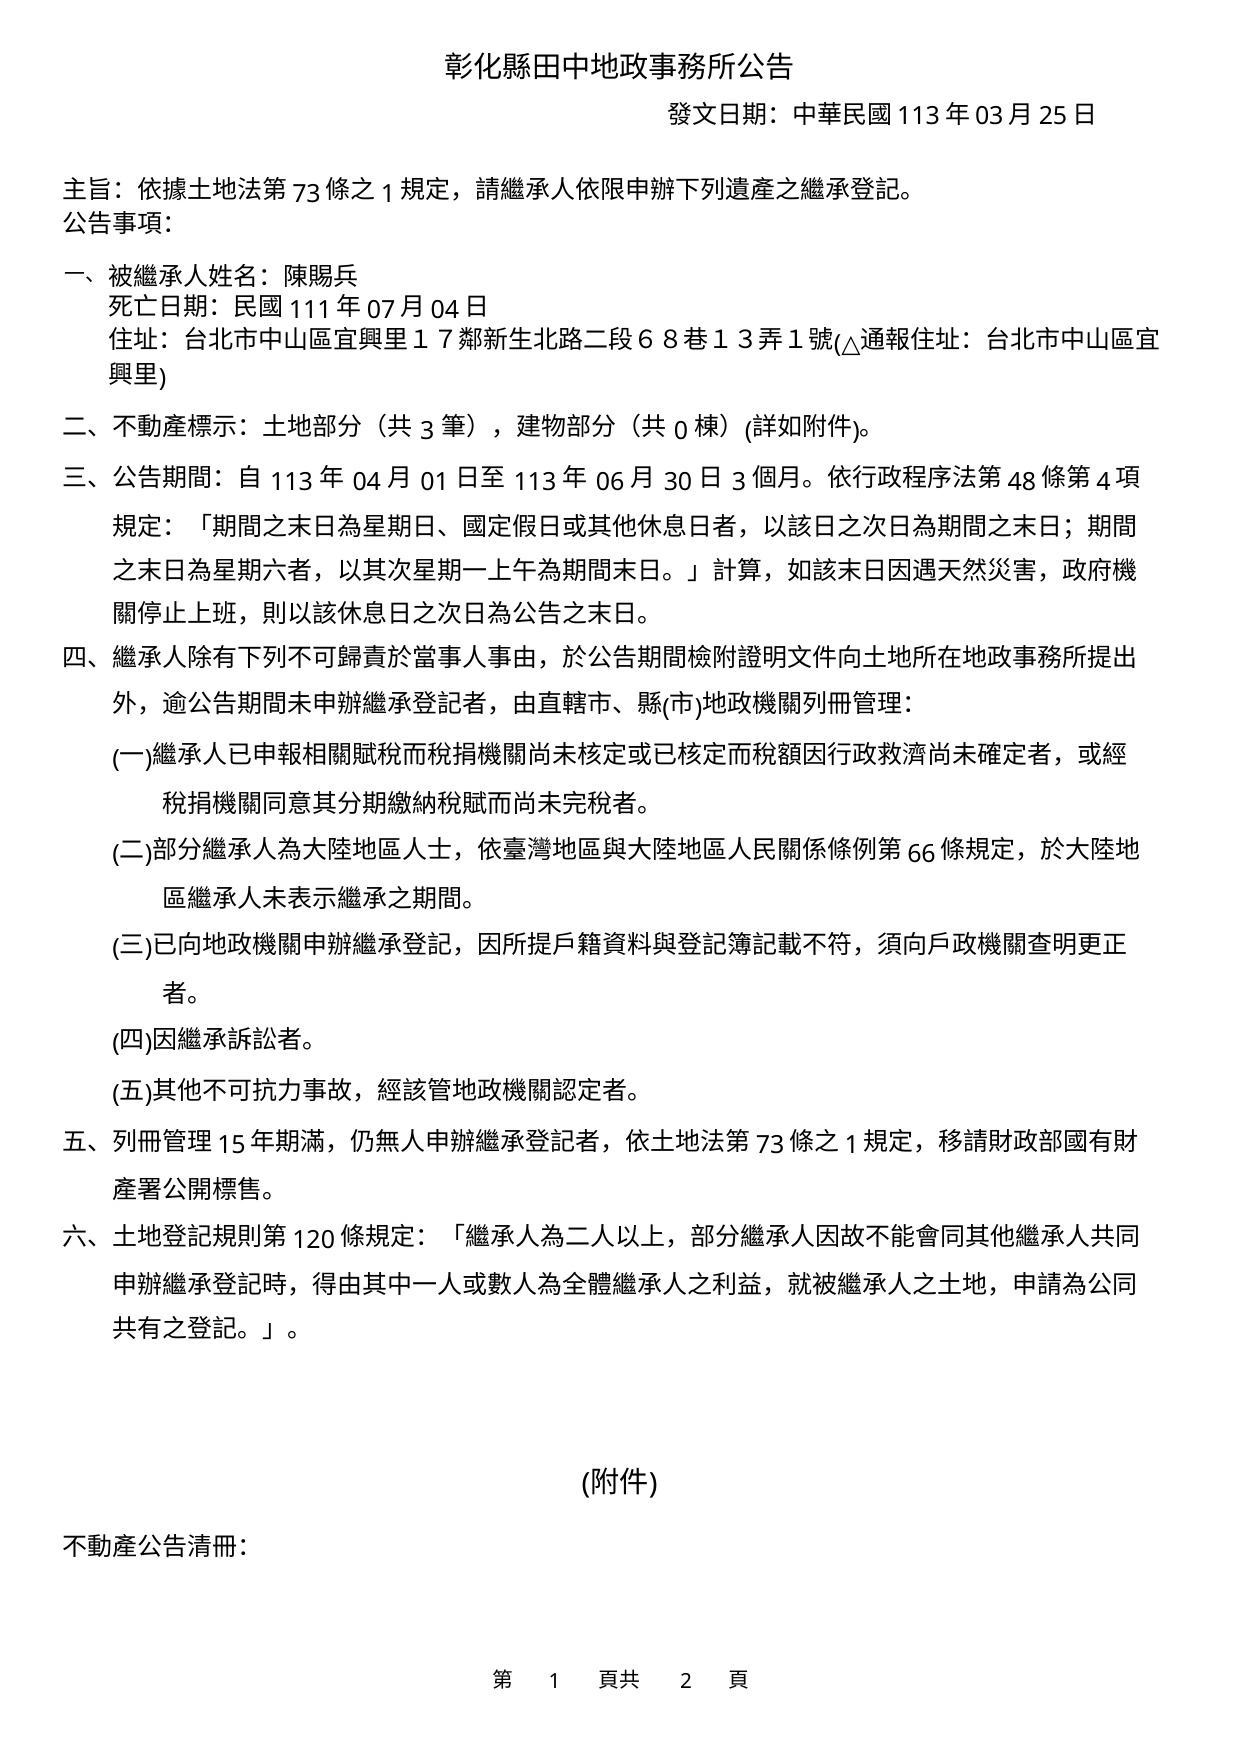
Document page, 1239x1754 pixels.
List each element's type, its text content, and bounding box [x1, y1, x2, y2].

table_cell [1177, 1585, 1239, 1660]
table_cell [0, 95, 62, 135]
table_cell [0, 1660, 62, 1701]
table_header [718, 0, 759, 41]
table_cell [62, 95, 109, 135]
table_cell 被繼承人姓名：陳賜兵 死亡日期：民國111年07月04日 住址：台北市中山區宜興里１７鄰新生北路二段６８巷１３弄１號(△通報住址：台北市中山區宜興里) [109, 263, 1177, 412]
table_cell [0, 1411, 62, 1452]
table_cell [1177, 135, 1239, 176]
table_cell [653, 1585, 667, 1660]
table_cell [62, 1411, 109, 1452]
table_cell [585, 1411, 653, 1452]
table_cell [523, 135, 585, 176]
table_cell 二、不動產標示：土地部分（共 3 筆），建物部分（共 0 棟）(詳如附件)。 三、公告期間：自 113 年 04 月 01 日至 113 年 06 月 30 日 3 個月。依行政程序法第48條第4項 規定：「期間之末日為星期日、國定假日或其他休息日者，以該日之次日為期間之末日；期間 之末日為星期六者，以其次星期一上午為期間末日。」計算，如該末日因遇天然災害，政府機 關停止上班，則以該休息日之次日為公告之末日。 四、繼承人除有下列不可歸責於當事人事由，於公告期間檢附證明文件向土地所在地政事務所提出 外，逾公告期間未申辦繼承登記者，由直轄市、縣(市)地政機關列冊管理： (一)繼承人已申報相關賦稅而稅捐機關尚未核定或已核定而稅額因行政救濟尚未確定者，或經 稅捐機關同意其分期繳納稅賦而尚未完稅者。 (二)部分繼承人為大陸地區人士，依臺灣地區與大陸地區人民關係條例第66條規定，於大陸地 區繼承人未表示繼承之期間。 (三)已向地政機關申辦繼承登記，因所提戶籍資料與登記簿記載不符，須向戶政機關查明更正 者。 (四)因繼承訴訟者。 (五)其他不可抗力事故，經該管地政機關認定者。 五、列冊管理15年期滿，仍無人申辦繼承登記者，依土地法第73條之1規定，移請財政部國有財 產署公開標售。 六、土地登記規則第120條規定：「繼承人為二人以上，部分繼承人因故不能會同其他繼承人共同 申辦繼承登記時，得由其中一人或數人為全體繼承人之利益，就被繼承人之土地，申請為公同 共有之登記。」。 [62, 413, 1177, 1411]
table_cell [1177, 1660, 1239, 1701]
table_cell [653, 1411, 667, 1452]
table_cell [667, 1411, 718, 1452]
table_cell [483, 135, 523, 176]
table_cell [483, 1585, 523, 1660]
table_cell [1177, 263, 1239, 274]
table_cell [483, 95, 523, 135]
table_cell [718, 135, 759, 176]
table_cell 第 [483, 1660, 523, 1701]
table_cell [0, 263, 62, 274]
table_header [1177, 0, 1239, 41]
table_cell [1177, 176, 1239, 262]
table_cell [0, 413, 62, 1411]
table_cell [0, 1513, 62, 1585]
table_header [0, 0, 62, 41]
table_cell [667, 1585, 718, 1660]
table_cell [1177, 1513, 1239, 1585]
table_cell [1177, 314, 1239, 412]
table_cell 一、 [62, 263, 109, 313]
table_cell [0, 275, 62, 313]
table_header [759, 0, 1177, 41]
table_cell [109, 135, 482, 176]
table_cell 2 [653, 1660, 718, 1701]
table_cell [585, 95, 653, 135]
table_cell [585, 1585, 653, 1660]
table_header [667, 0, 718, 41]
table_cell [718, 1411, 759, 1452]
table_header [109, 0, 482, 41]
table_cell [483, 1411, 523, 1452]
table_cell 不動產公告清冊： [62, 1513, 1177, 1585]
table_cell [523, 95, 585, 135]
table_cell [0, 1452, 62, 1513]
table_cell [1177, 95, 1239, 135]
table_cell [62, 1585, 109, 1660]
table_cell [1177, 41, 1239, 94]
table_cell [653, 135, 667, 176]
table_cell [759, 135, 1177, 176]
table_cell 1 [523, 1660, 585, 1701]
table_cell [523, 1411, 585, 1452]
table_cell [0, 135, 62, 176]
table_cell [653, 95, 667, 135]
table_cell 主旨：依據土地法第73條之1規定，請繼承人依限申辦下列遺產之繼承登記。 公告事項： [62, 176, 1177, 262]
table_cell [62, 135, 109, 176]
table_header [62, 0, 109, 41]
table_cell 發文日期：中華民國113年03月25日 [667, 95, 1177, 135]
table_cell [759, 1660, 1177, 1701]
table_cell 頁共 [585, 1660, 653, 1701]
table_cell [0, 1585, 62, 1660]
table_cell [62, 314, 109, 412]
table_cell [759, 1411, 1177, 1452]
table_cell [109, 95, 482, 135]
table_cell [585, 135, 653, 176]
table_header [585, 0, 653, 41]
table_cell (附件) [62, 1452, 1177, 1513]
table_cell [0, 41, 62, 94]
table_cell [1177, 1411, 1239, 1452]
table_cell [0, 314, 62, 412]
table_cell [718, 1585, 759, 1660]
table_cell [1177, 275, 1239, 313]
table_cell [523, 1585, 585, 1660]
table_cell [759, 1585, 1177, 1660]
table_header [483, 0, 523, 41]
table_cell [1177, 413, 1239, 1411]
table_cell [667, 135, 718, 176]
table_cell [1177, 1452, 1239, 1513]
table_header [653, 0, 667, 41]
table_header [523, 0, 585, 41]
table_cell [0, 176, 62, 262]
table_cell 頁 [718, 1660, 759, 1701]
table_cell [109, 1585, 482, 1660]
table_cell 彰化縣田中地政事務所公告 [62, 41, 1177, 94]
table_cell [62, 1660, 109, 1701]
table_cell [109, 1660, 482, 1701]
table_cell [109, 1411, 482, 1452]
